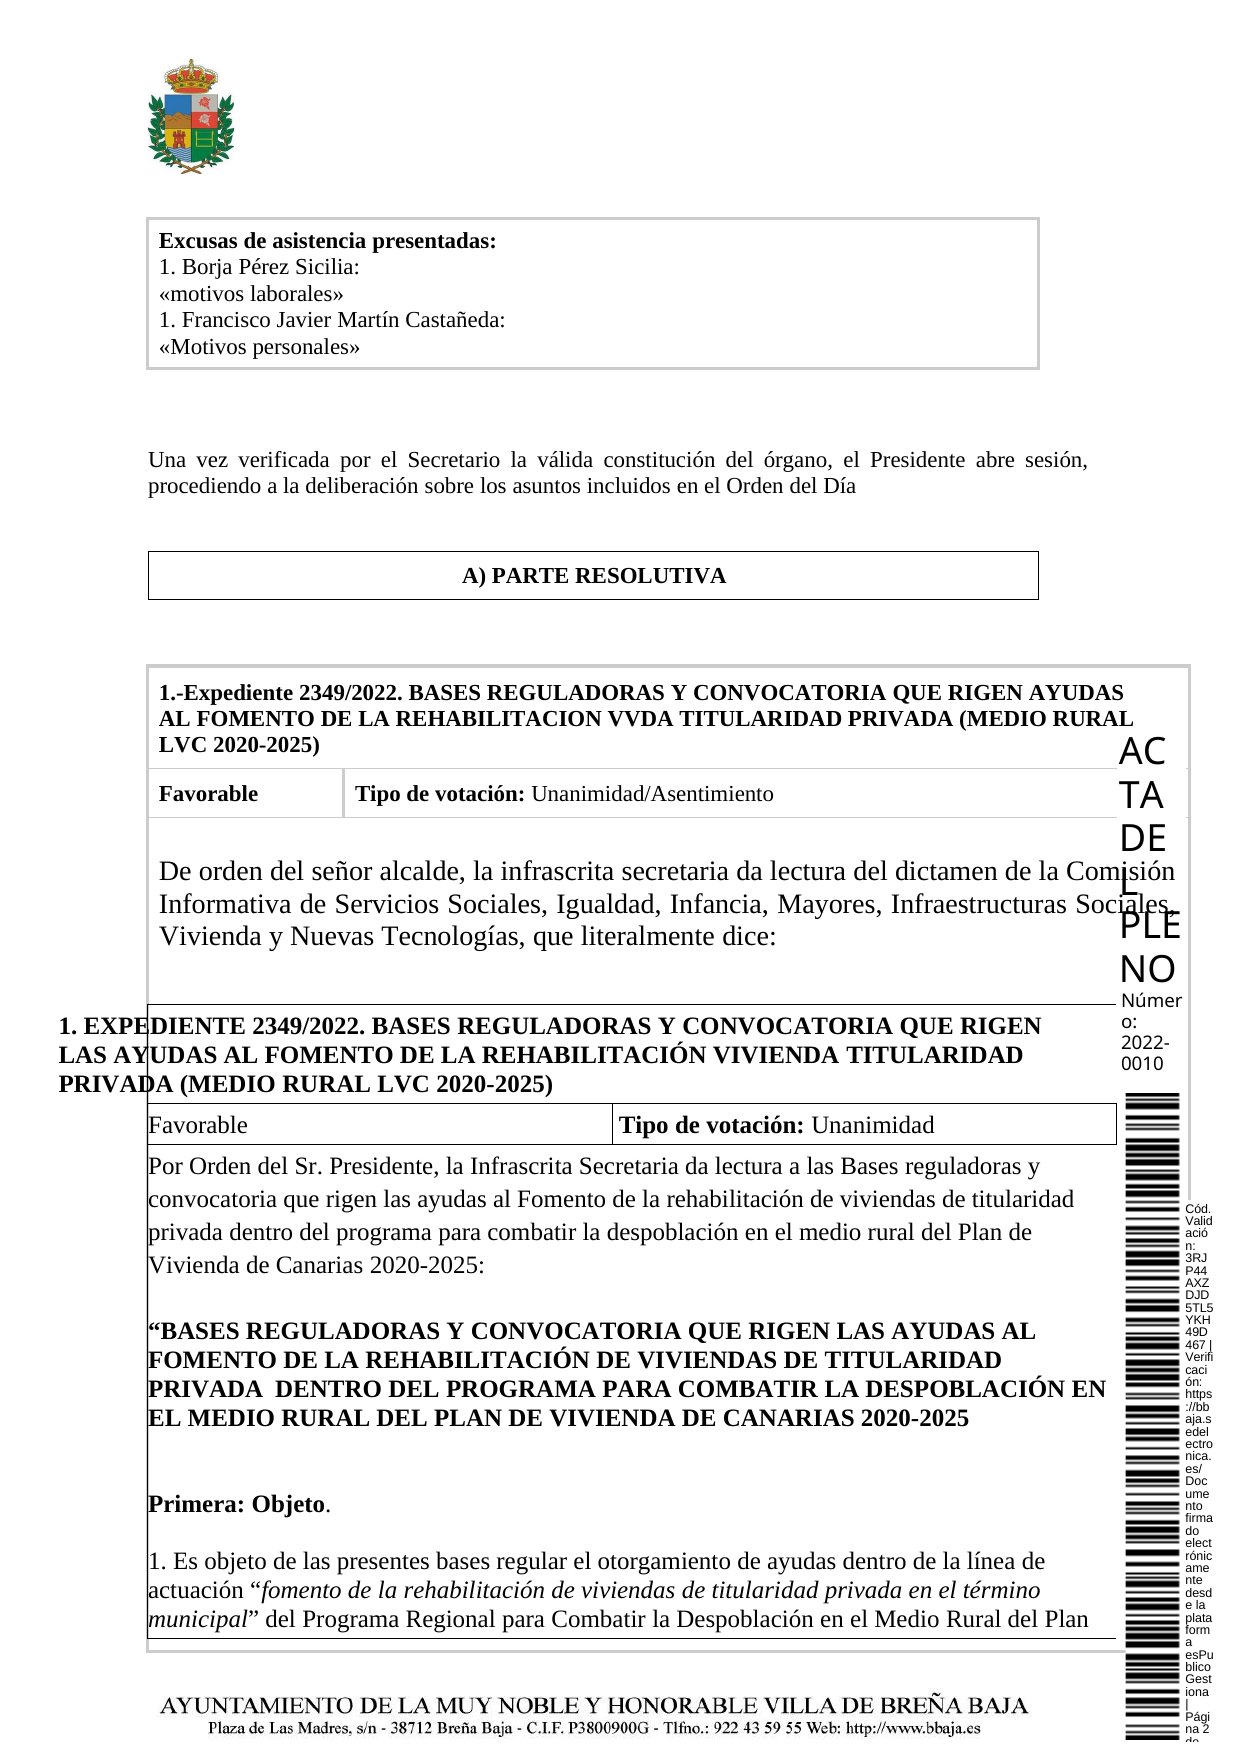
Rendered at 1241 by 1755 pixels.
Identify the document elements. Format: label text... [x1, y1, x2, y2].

text «motivos laborales» [159, 280, 1037, 306]
text [1183, 1200, 1214, 1742]
subtitle 1. EXPEDIENTE 2349/2022. BASES REGULADORAS Y CONVOCATORIA QUE RIGEN LAS AYUDAS AL FOMENTO DE LA REHABILITACIÓN VIVIENDA TITULARIDAD PRIVADA (MEDIO RURAL LVC 2020-2025) [58, 1011, 146, 1098]
text 1. Francisco Javier Martín Castañeda: [159, 306, 1037, 333]
text Por Orden del Sr. Presidente, la Infrascrita Secretaria da lectura a las Bases reguladoras y convocatoria que rigen las ayudas al Fomento de la rehabilitación de viviendas de titularidad privada dentro del programa para combatir la despoblación en el medio rural del Plan de Vivienda de Canarias 2020-2025: [149, 1151, 1077, 1279]
text Favorable [149, 1110, 612, 1139]
text Favorable [159, 779, 342, 806]
subtitle “BASES REGULADORAS Y CONVOCATORIA QUE RIGEN LAS AYUDAS AL FOMENTO DE LA REHABILITACIÓN DE VIVIENDAS DE TITULARIDAD PRIVADA DENTRO DEL PROGRAMA PARA COMBATIR LA DESPOBLACIÓN EN EL MEDIO RURAL DEL PLAN DE VIVIENDA DE CANARIAS 2020-2025 [149, 1316, 1112, 1431]
text Tipo de votación: Unanimidad [613, 1110, 1116, 1139]
text Una vez verificada por el Secretario la válida constitución del órgano, el Presidente abre sesión, procediendo a la deliberación sobre los asuntos incluidos en el Orden del Día [148, 446, 1161, 498]
text Primera: Objeto. [149, 1489, 1125, 1518]
text Excusas de asistencia presentadas: [159, 228, 1037, 254]
text ACTA DEL PLENO [1119, 730, 1186, 991]
subtitle 1. EXPEDIENTE 2349/2022. BASES REGULADORAS Y CONVOCATORIA QUE RIGEN LAS AYUDAS AL FOMENTO DE LA REHABILITACIÓN VIVIENDA TITULARIDAD PRIVADA (MEDIO RURAL LVC 2020-2025) [149, 1011, 1077, 1098]
text «Motivos personales» [159, 333, 1037, 359]
text De orden del señor alcalde, la infrascrita secretaria da lectura del dictamen de la Comisión Informativa de Servicios Sociales, Igualdad, Infancia, Mayores, Infraestructuras Sociales, Vivienda y Nuevas Tecnologías, que literalmente dice: [159, 854, 1117, 952]
text 1.-Expediente 2349/2022. BASES REGULADORAS Y CONVOCATORIA QUE RIGEN AYUDAS AL FOMENTO DE LA REHABILITACION VVDA TITULARIDAD PRIVADA (MEDIO RURAL LVC 2020-2025) [159, 678, 1186, 879]
text 1. Es objeto de las presentes bases regular el otorgamiento de ayudas dentro de la línea de actuación “fomento de la rehabilitación de viviendas de titularidad privada en el término municipal” del Programa Regional para Combatir la Despoblación en el Medio Rural del Plan [149, 1546, 1112, 1633]
text Tipo de votación: Unanimidad/Asentimiento [345, 779, 1117, 806]
text 1. Borja Pérez Sicilia: [159, 254, 1037, 280]
text Cód. Validación: 3RJP44AXZDJD5TL5YKH49D467 | Verificación: https://bbaja.sedelectronica.es/ Documento firmado electrónicamente desde la plataforma esPublico Gestiona | Página 2 de 63 [1185, 1203, 1214, 1742]
text Número: 2022-0010 Fecha: 11/01/2023 [1121, 991, 1186, 1075]
text A) PARTE RESOLUTIVA [462, 562, 1038, 589]
